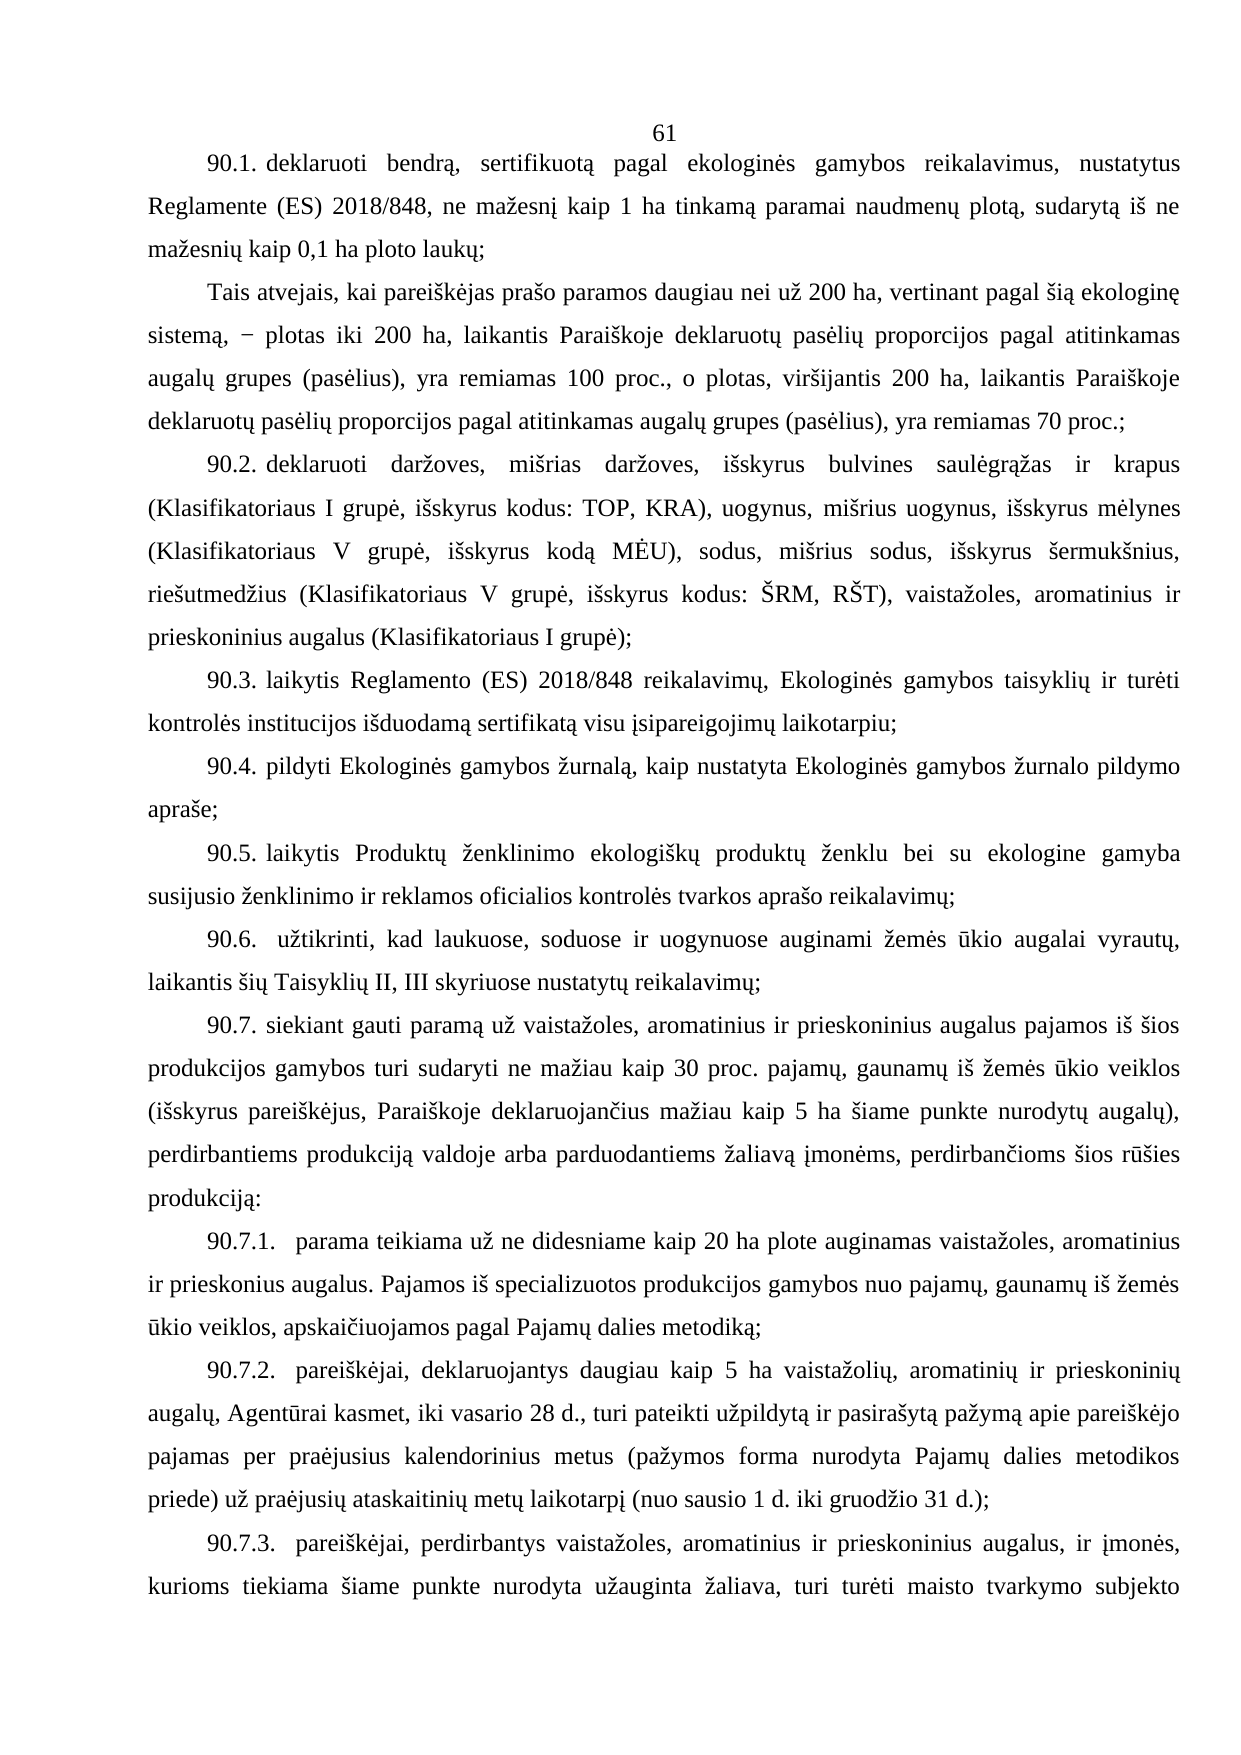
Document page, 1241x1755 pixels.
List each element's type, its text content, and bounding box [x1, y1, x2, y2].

text 90.2. deklaruoti daržoves, mišrias daržoves, išskyrus bulvines saulėgrąžas ir krapus (Klasifikatoriaus I grupė, išskyrus kodus: TOP, KRA), uogynus, mišrius uogynus, išskyrus mėlynes (Klasifikatoriaus V grupė, išskyrus kodą MĖU), sodus, mišrius sodus, išskyrus šermukšnius, riešutmedžius (Klasifikatoriaus V grupė, išskyrus kodus: ŠRM, RŠT), vaistažoles, aromatinius ir prieskoninius augalus (Klasifikatoriaus I grupė); [148, 449, 1181, 651]
text 90.6. užtikrinti, kad laukuose, soduose ir uogynuose auginami žemės ūkio augalai vyrautų, laikantis šių Taisyklių II, III skyriuose nustatytų reikalavimų; [148, 924, 1181, 996]
text 90.7.2. pareiškėjai, deklaruojantys daugiau kaip 5 ha vaistažolių, aromatinių ir prieskoninių augalų, Agentūrai kasmet, iki vasario 28 d., turi pateikti užpildytą ir pasirašytą pažymą apie pareiškėjo pajamas per praėjusius kalendorinius metus (pažymos forma nurodyta Pajamų dalies metodikos priede) už praėjusių ataskaitinių metų laikotarpį (nuo sausio 1 d. iki gruodžio 31 d.); [148, 1355, 1181, 1513]
text 90.7.1. parama teikiama už ne didesniame kaip 20 ha plote auginamas vaistažoles, aromatinius ir prieskonius augalus. Pajamos iš specializuotos produkcijos gamybos nuo pajamų, gaunamų iš žemės ūkio veiklos, apskaičiuojamos pagal Pajamų dalies metodiką; [148, 1226, 1181, 1341]
text 90.3. laikytis Reglamento (ES) 2018/848 reikalavimų, Ekologinės gamybos taisyklių ir turėti kontrolės institucijos išduodamą sertifikatą visu įsipareigojimų laikotarpiu; [148, 665, 1181, 737]
text Tais atvejais, kai pareiškėjas prašo paramos daugiau nei už 200 ha, vertinant pagal šią ekologinę sistemą, − plotas iki 200 ha, laikantis Paraiškoje deklaruotų pasėlių proporcijos pagal atitinkamas augalų grupes (pasėlius), yra remiamas 100 proc., o plotas, viršijantis 200 ha, laikantis Paraiškoje deklaruotų pasėlių proporcijos pagal atitinkamas augalų grupes (pasėlius), yra remiamas 70 proc.; [148, 277, 1181, 435]
text 90.4. pildyti Ekologinės gamybos žurnalą, kaip nustatyta Ekologinės gamybos žurnalo pildymo apraše; [148, 751, 1181, 823]
text 90.7.3. pareiškėjai, perdirbantys vaistažoles, aromatinius ir prieskoninius augalus, ir įmonės, kurioms tiekiama šiame punkte nurodyta užauginta žaliava, turi turėti maisto tvarkymo subjekto [148, 1528, 1181, 1599]
text 90.1. deklaruoti bendrą, sertifikuotą pagal ekologinės gamybos reikalavimus, nustatytus Reglamente (ES) 2018/848, ne mažesnį kaip 1 ha tinkamą paramai naudmenų plotą, sudarytą iš ne mažesnių kaip 0,1 ha ploto laukų; [148, 148, 1181, 263]
text 90.7. siekiant gauti paramą už vaistažoles, aromatinius ir prieskoninius augalus pajamos iš šios produkcijos gamybos turi sudaryti ne mažiau kaip 30 proc. pajamų, gaunamų iš žemės ūkio veiklos (išskyrus pareiškėjus, Paraiškoje deklaruojančius mažiau kaip 5 ha šiame punkte nurodytų augalų), perdirbantiems produkciją valdoje arba parduodantiems žaliavą įmonėms, perdirbančioms šios rūšies produkciją: [148, 1010, 1181, 1211]
text 90.5. laikytis Produktų ženklinimo ekologiškų produktų ženklu bei su ekologine gamyba susijusio ženklinimo ir reklamos oficialios kontrolės tvarkos aprašo reikalavimų; [148, 838, 1181, 909]
